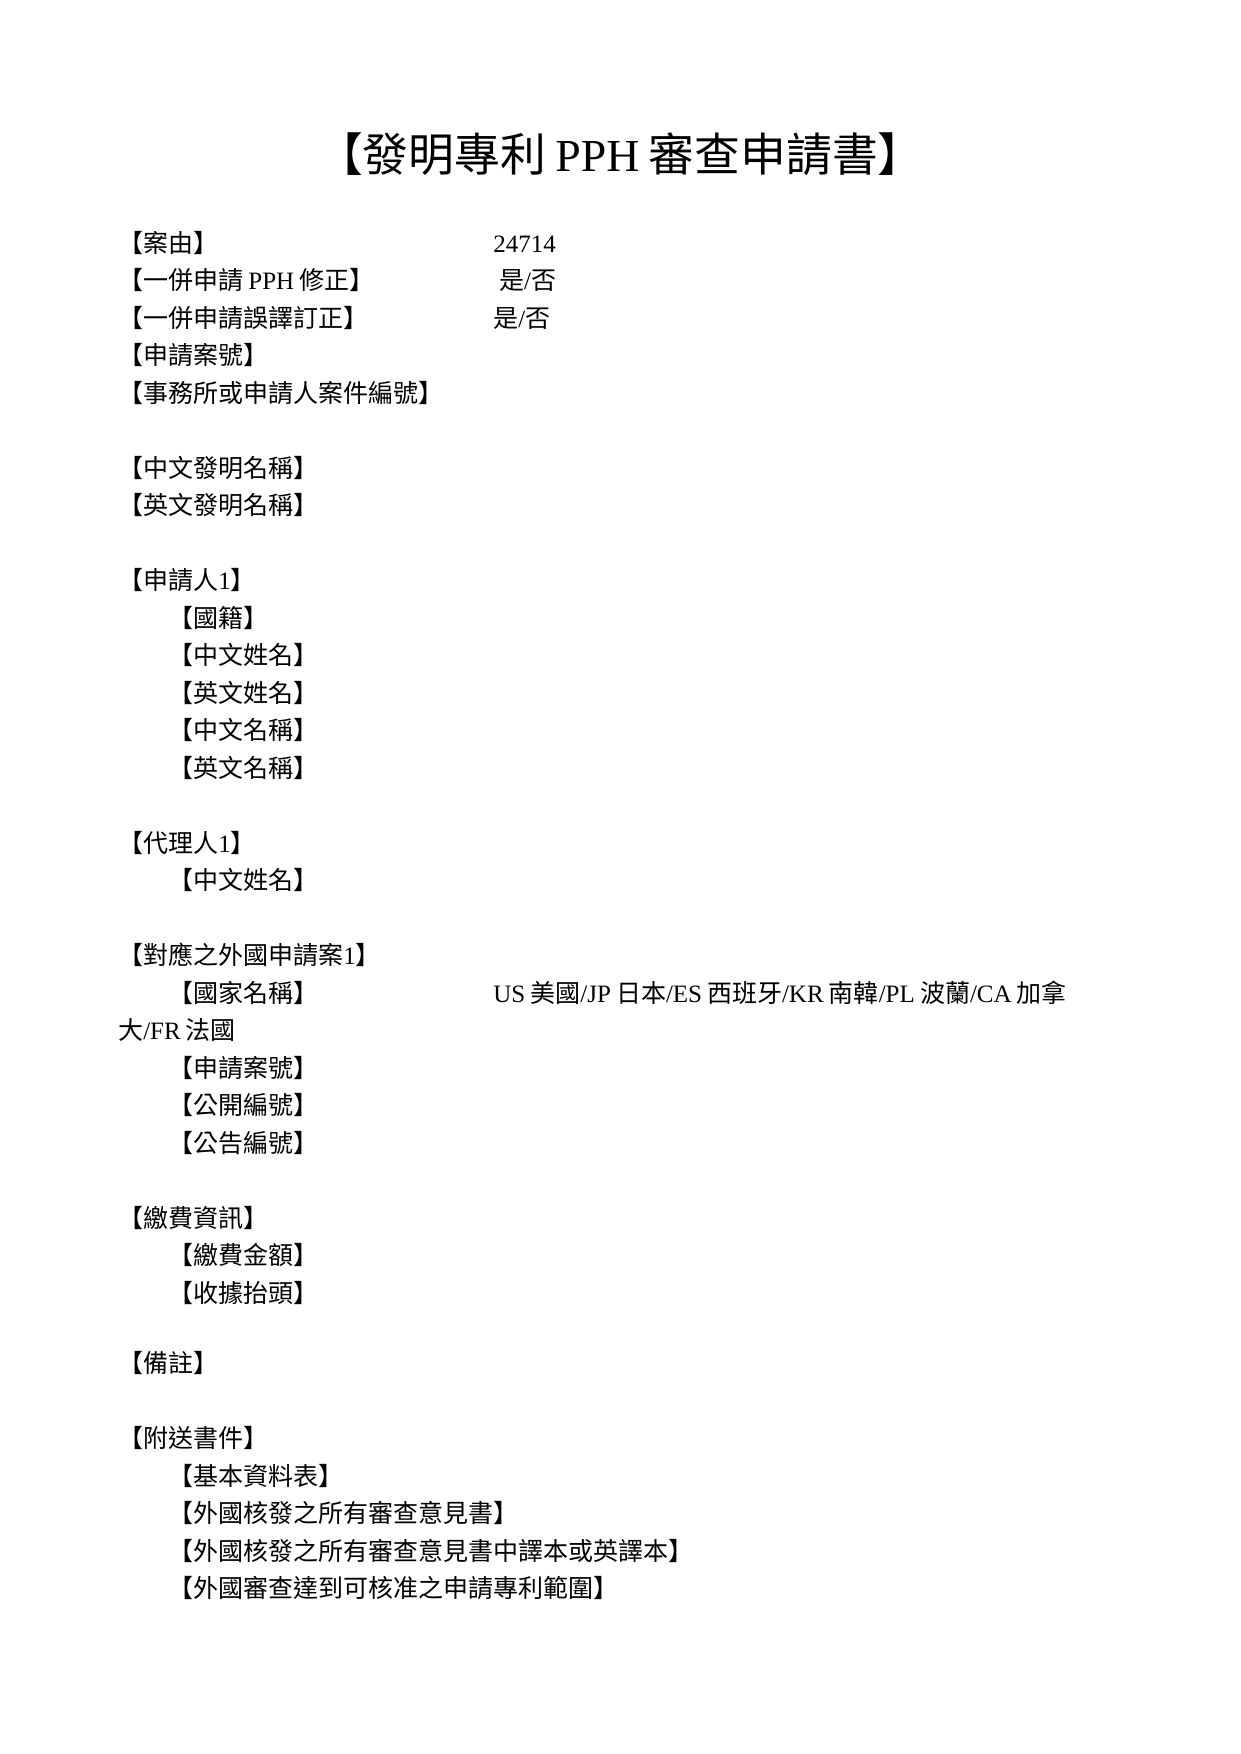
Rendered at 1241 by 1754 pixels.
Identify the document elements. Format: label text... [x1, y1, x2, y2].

text 【一併申請PPH修正】 是/否 [118, 259, 1122, 297]
text 【事務所或申請人案件編號】 [118, 372, 1122, 409]
text 【外國審查達到可核准之申請專利範圍】 [118, 1567, 1122, 1605]
text 【國籍】 [118, 597, 1122, 634]
text 【公開編號】 [118, 1084, 1122, 1122]
text 【附送書件】 [118, 1417, 1122, 1455]
text 【備註】 [118, 1343, 1122, 1380]
text 【一併申請誤譯訂正】 是/否 [118, 297, 1122, 334]
text 【英文姓名】 [118, 672, 1122, 709]
text 【申請案號】 [118, 334, 1122, 372]
text 【申請案號】 [118, 1047, 1122, 1084]
text 【案由】 24714 [118, 222, 1122, 259]
text 【收據抬頭】 [118, 1272, 1122, 1309]
text 【中文姓名】 [118, 634, 1122, 672]
text 【英文發明名稱】 [118, 484, 1122, 522]
text 【繳費金額】 [118, 1234, 1122, 1272]
text 【外國核發之所有審查意見書中譯本或英譯本】 [118, 1530, 1122, 1567]
text 【國家名稱】 US美國/JP日本/ES西班牙/KR南韓/PL波蘭/CA加拿大/FR法國 [118, 972, 1122, 1047]
text 【中文姓名】 [118, 859, 1122, 897]
text 【基本資料表】 [118, 1455, 1122, 1492]
text 【公告編號】 [118, 1122, 1122, 1159]
text 【繳費資訊】 [118, 1197, 1122, 1234]
text 【英文名稱】 [118, 747, 1122, 784]
text 【中文發明名稱】 [118, 447, 1122, 484]
text 【外國核發之所有審查意見書】 [118, 1492, 1122, 1530]
text 【中文名稱】 [118, 709, 1122, 747]
text 【發明專利PPH審查申請書】 [118, 118, 1122, 184]
